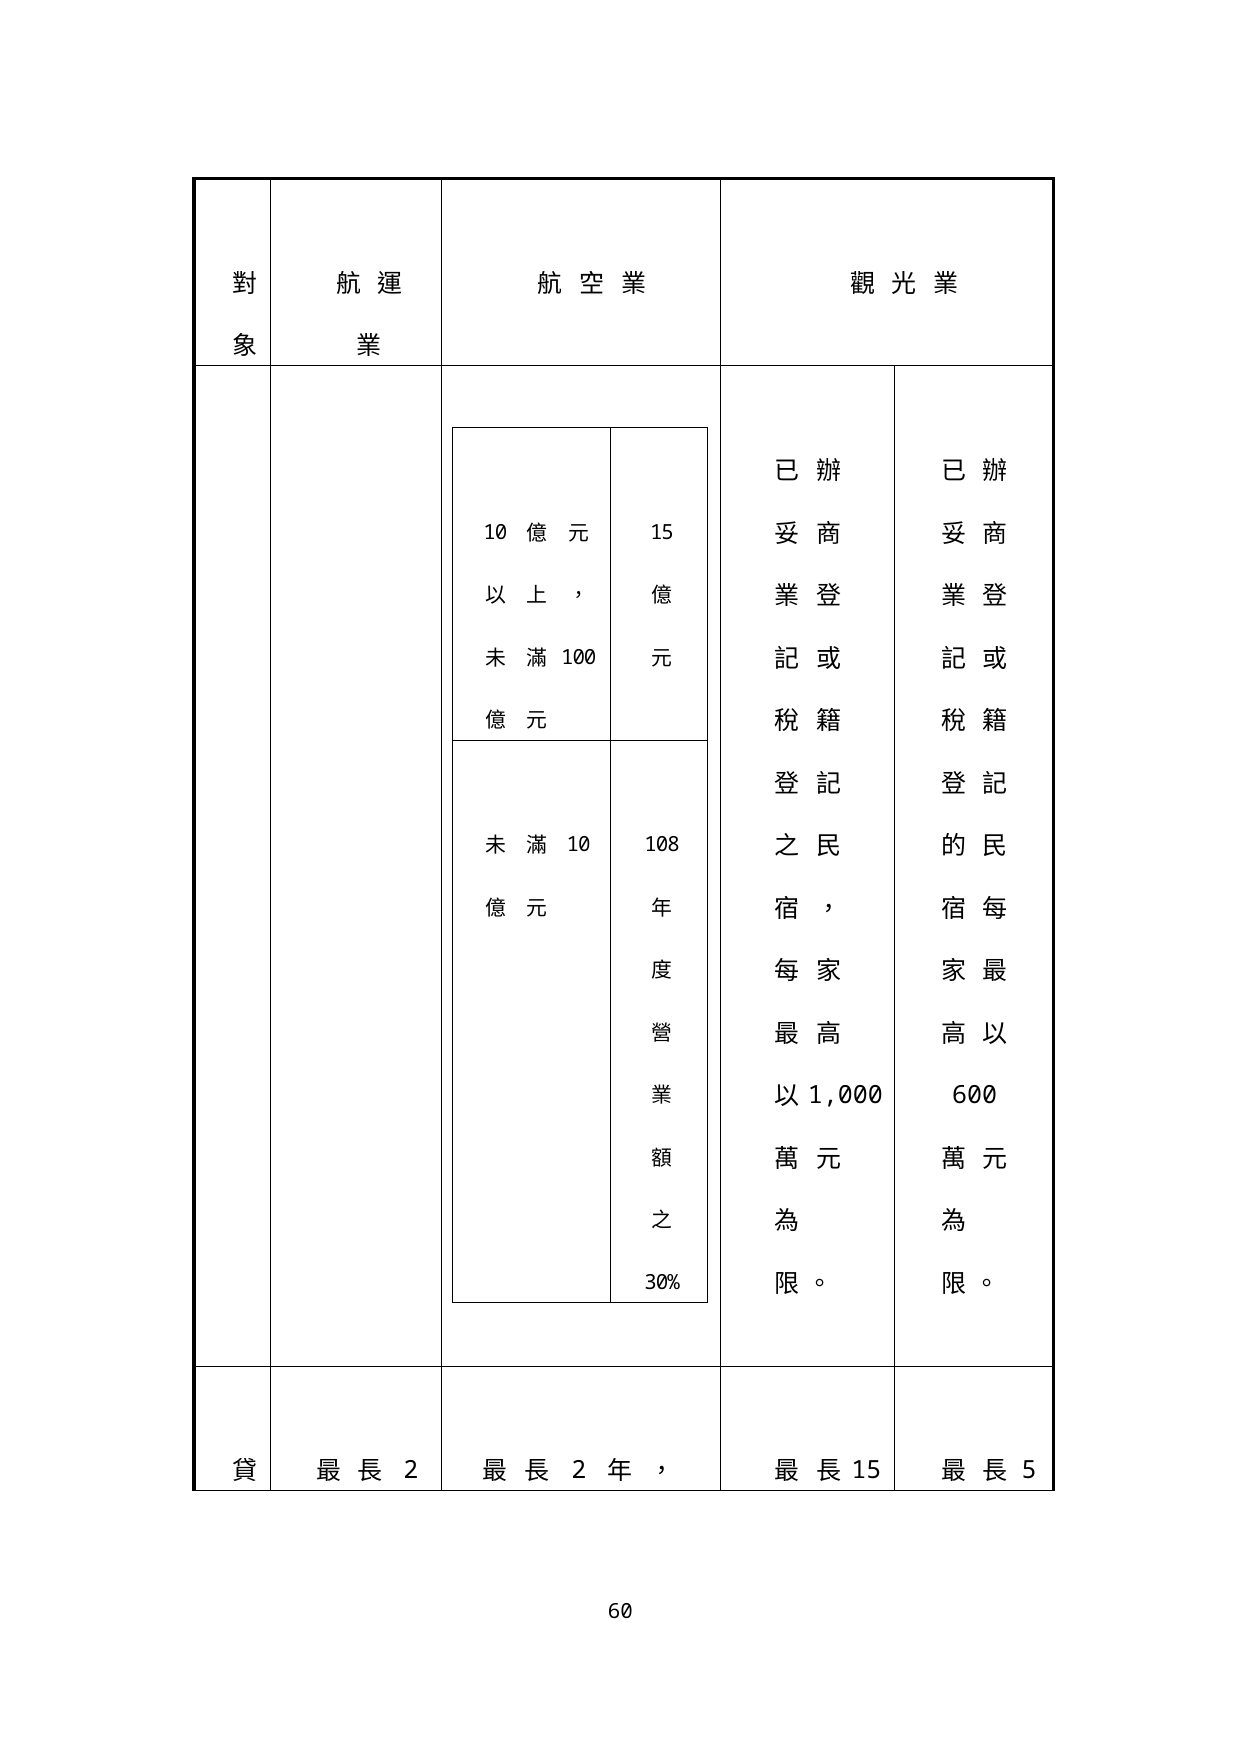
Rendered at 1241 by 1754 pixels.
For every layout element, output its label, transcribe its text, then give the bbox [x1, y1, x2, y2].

table_cell 未滿10億元 [453, 741, 610, 1302]
table_cell 最長5 [895, 1367, 1052, 1490]
table_cell 貸 [196, 1367, 270, 1490]
table_cell 10億元以上，未滿100億元 [453, 428, 610, 740]
table_cell [196, 366, 270, 1366]
table_header 航空業 [442, 180, 720, 365]
table_cell 最長15 [721, 1367, 894, 1490]
table_cell 已辦妥商業登記或稅籍登記之民宿，每家最高以1,000萬元為限。 [721, 366, 894, 1366]
table_cell 最長2年， [442, 1367, 720, 1490]
table_header 對象 [196, 180, 270, 365]
table_cell 已辦妥商業登記或稅籍登記的民宿每家最高以600萬元為限。 [895, 366, 1052, 1366]
table_cell 108年度營業額之30% [611, 741, 707, 1302]
table_cell 15億元 [611, 428, 707, 740]
table_cell [442, 366, 720, 1366]
table_header 觀光業 [721, 180, 1052, 365]
table_cell 最長2 [271, 1367, 441, 1490]
table_header 航運業 [271, 180, 441, 365]
table_cell [271, 366, 441, 1366]
